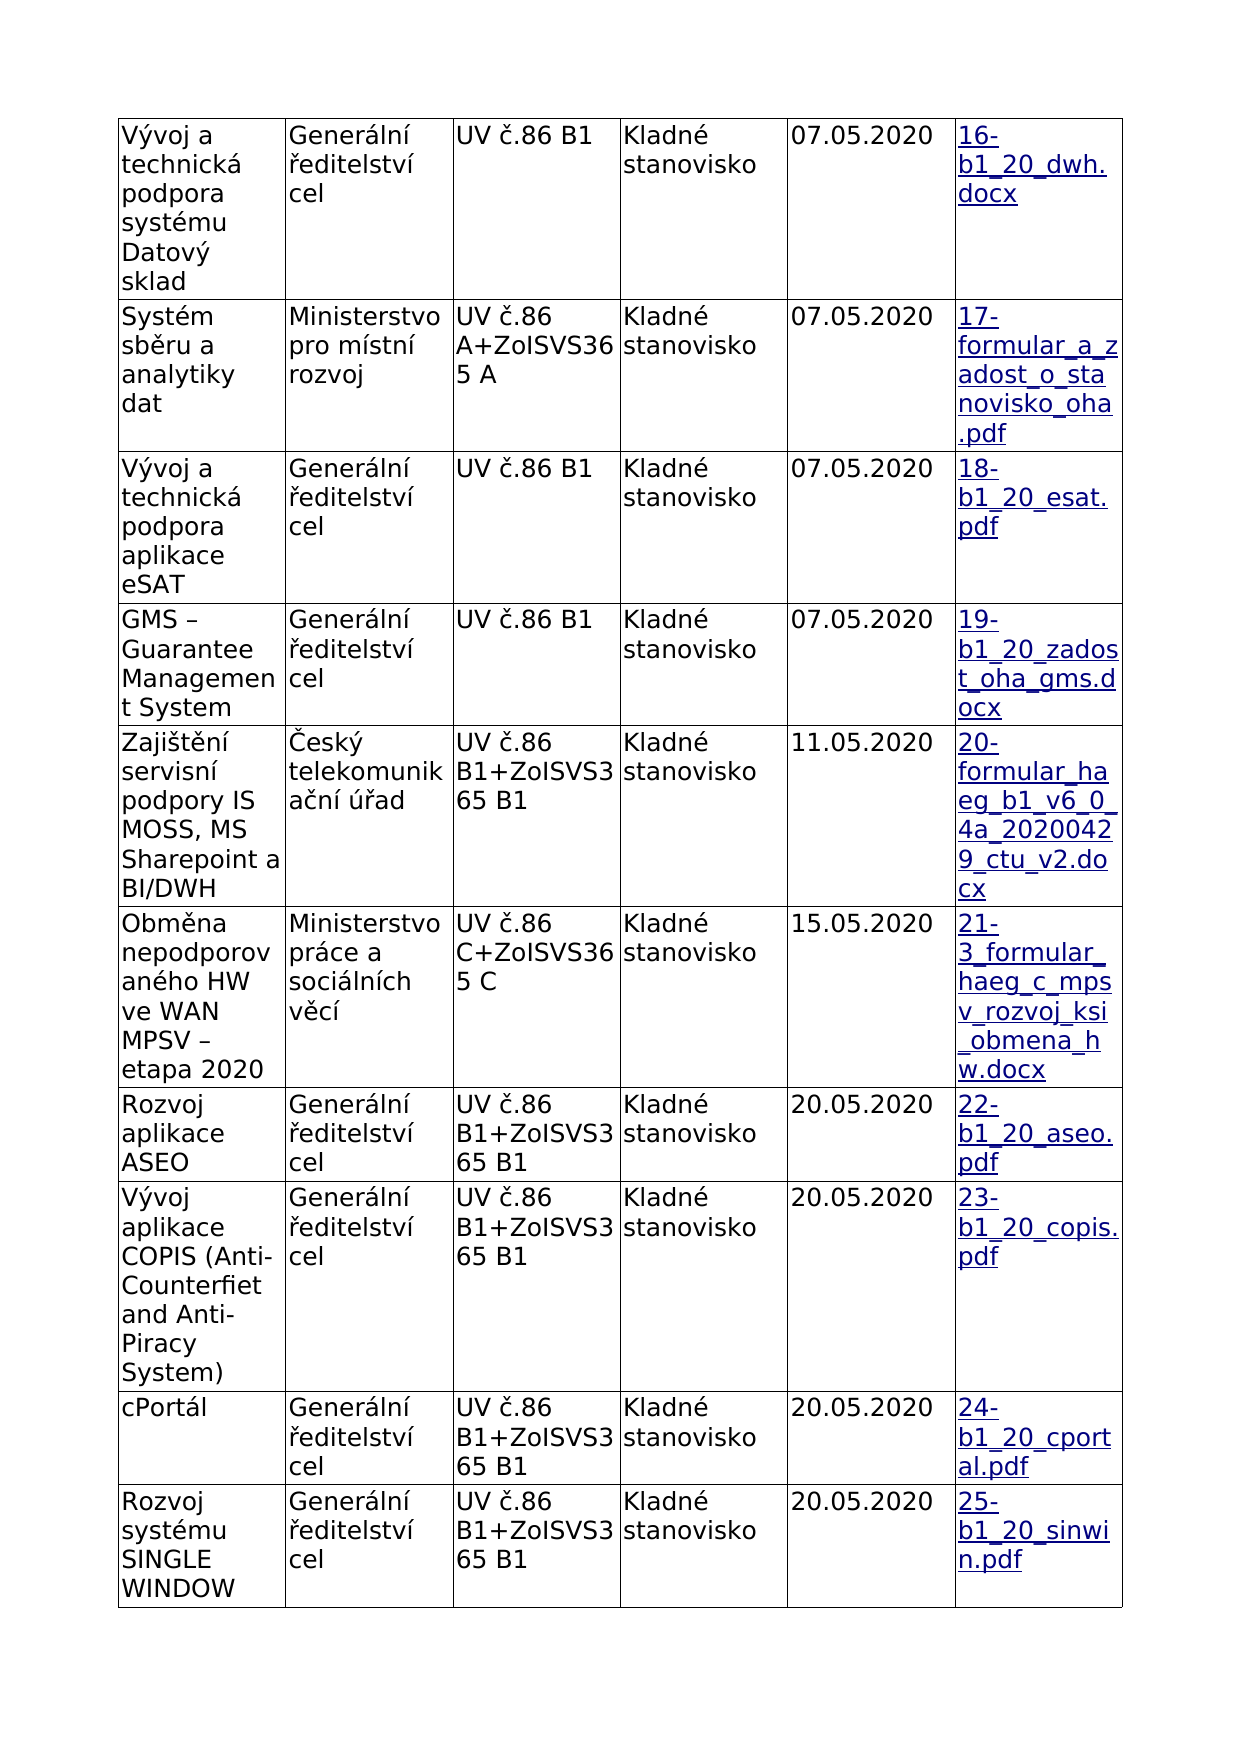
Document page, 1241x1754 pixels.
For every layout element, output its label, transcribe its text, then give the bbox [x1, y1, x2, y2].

table_cell Rozvoj aplikace ASEO [119, 1088, 285, 1181]
table_cell Ministerstvo pro místní rozvoj [286, 300, 453, 451]
table_cell 20.05.2020 [788, 1485, 955, 1607]
table_cell Vývoj aplikace COPIS (Anti-Counterfiet and Anti-Piracy System) [119, 1182, 285, 1391]
table_cell Systém sběru a analytiky dat [119, 300, 285, 451]
table_cell 19-b1_20_zadost_oha_gms.docx [956, 604, 1122, 725]
table_cell 07.05.2020 [788, 452, 955, 603]
table_cell UV č.86 B1+ZoISVS365 B1 [454, 1485, 620, 1607]
table_cell Generální ředitelství cel [286, 1088, 453, 1181]
table_cell Generální ředitelství cel [286, 604, 453, 725]
table_cell 22-b1_20_aseo.pdf [956, 1088, 1122, 1181]
table_cell Rozvoj systému SINGLE WINDOW [119, 1485, 285, 1607]
table_cell 17-formular_a_zadost_o_stanovisko_oha.pdf [956, 300, 1122, 451]
table_cell 07.05.2020 [788, 300, 955, 451]
table_cell 23-b1_20_copis.pdf [956, 1182, 1122, 1391]
table_cell UV č.86 B1+ZoISVS365 B1 [454, 1182, 620, 1391]
table_cell UV č.86 B1 [454, 452, 620, 603]
table_cell UV č.86 B1 [454, 119, 620, 299]
table_cell Kladné stanovisko [621, 1485, 787, 1607]
table_cell Vývoj a technická podpora aplikace eSAT [119, 452, 285, 603]
table_cell Kladné stanovisko [621, 604, 787, 725]
table_cell GMS – Guarantee Management System [119, 604, 285, 725]
table_cell Kladné stanovisko [621, 1182, 787, 1391]
table_cell Kladné stanovisko [621, 726, 787, 906]
table_cell Zajištění servisní podpory IS MOSS, MS Sharepoint a BI/DWH [119, 726, 285, 906]
table_cell Generální ředitelství cel [286, 119, 453, 299]
table_cell Generální ředitelství cel [286, 1392, 453, 1484]
table_cell Obměna nepodporovaného HW ve WAN MPSV – etapa 2020 [119, 907, 285, 1087]
table_cell UV č.86 C+ZoISVS365 C [454, 907, 620, 1087]
table_cell Kladné stanovisko [621, 1392, 787, 1484]
table_cell 24-b1_20_cportal.pdf [956, 1392, 1122, 1484]
table_cell 16-b1_20_dwh.docx [956, 119, 1122, 299]
table_cell 07.05.2020 [788, 604, 955, 725]
table_cell UV č.86 B1+ZoISVS365 B1 [454, 1392, 620, 1484]
table_cell Český telekomunikační úřad [286, 726, 453, 906]
table_cell Kladné stanovisko [621, 119, 787, 299]
table_cell Vývoj a technická podpora systému Datový sklad [119, 119, 285, 299]
table_cell UV č.86 B1+ZoISVS365 B1 [454, 726, 620, 906]
table_cell UV č.86 A+ZoISVS365 A [454, 300, 620, 451]
table_cell 20.05.2020 [788, 1392, 955, 1484]
table_cell Kladné stanovisko [621, 1088, 787, 1181]
table_cell Kladné stanovisko [621, 300, 787, 451]
table_cell 21-3_formular_haeg_c_mpsv_rozvoj_ksi_obmena_hw.docx [956, 907, 1122, 1087]
table_cell 15.05.2020 [788, 907, 955, 1087]
table_cell 20.05.2020 [788, 1088, 955, 1181]
table_cell UV č.86 B1 [454, 604, 620, 725]
table_cell 18-b1_20_esat.pdf [956, 452, 1122, 603]
table_cell 25-b1_20_sinwin.pdf [956, 1485, 1122, 1607]
table_cell Ministerstvo práce a sociálních věcí [286, 907, 453, 1087]
table_cell Generální ředitelství cel [286, 1485, 453, 1607]
table_cell Generální ředitelství cel [286, 1182, 453, 1391]
table_cell Generální ředitelství cel [286, 452, 453, 603]
table_cell 11.05.2020 [788, 726, 955, 906]
table_cell cPortál [119, 1392, 285, 1484]
table_cell 20-formular_haeg_b1_v6_0_4a_20200429_ctu_v2.docx [956, 726, 1122, 906]
table_cell Kladné stanovisko [621, 452, 787, 603]
table_cell 20.05.2020 [788, 1182, 955, 1391]
table_cell 07.05.2020 [788, 119, 955, 299]
table_cell UV č.86 B1+ZoISVS365 B1 [454, 1088, 620, 1181]
table_cell Kladné stanovisko [621, 907, 787, 1087]
